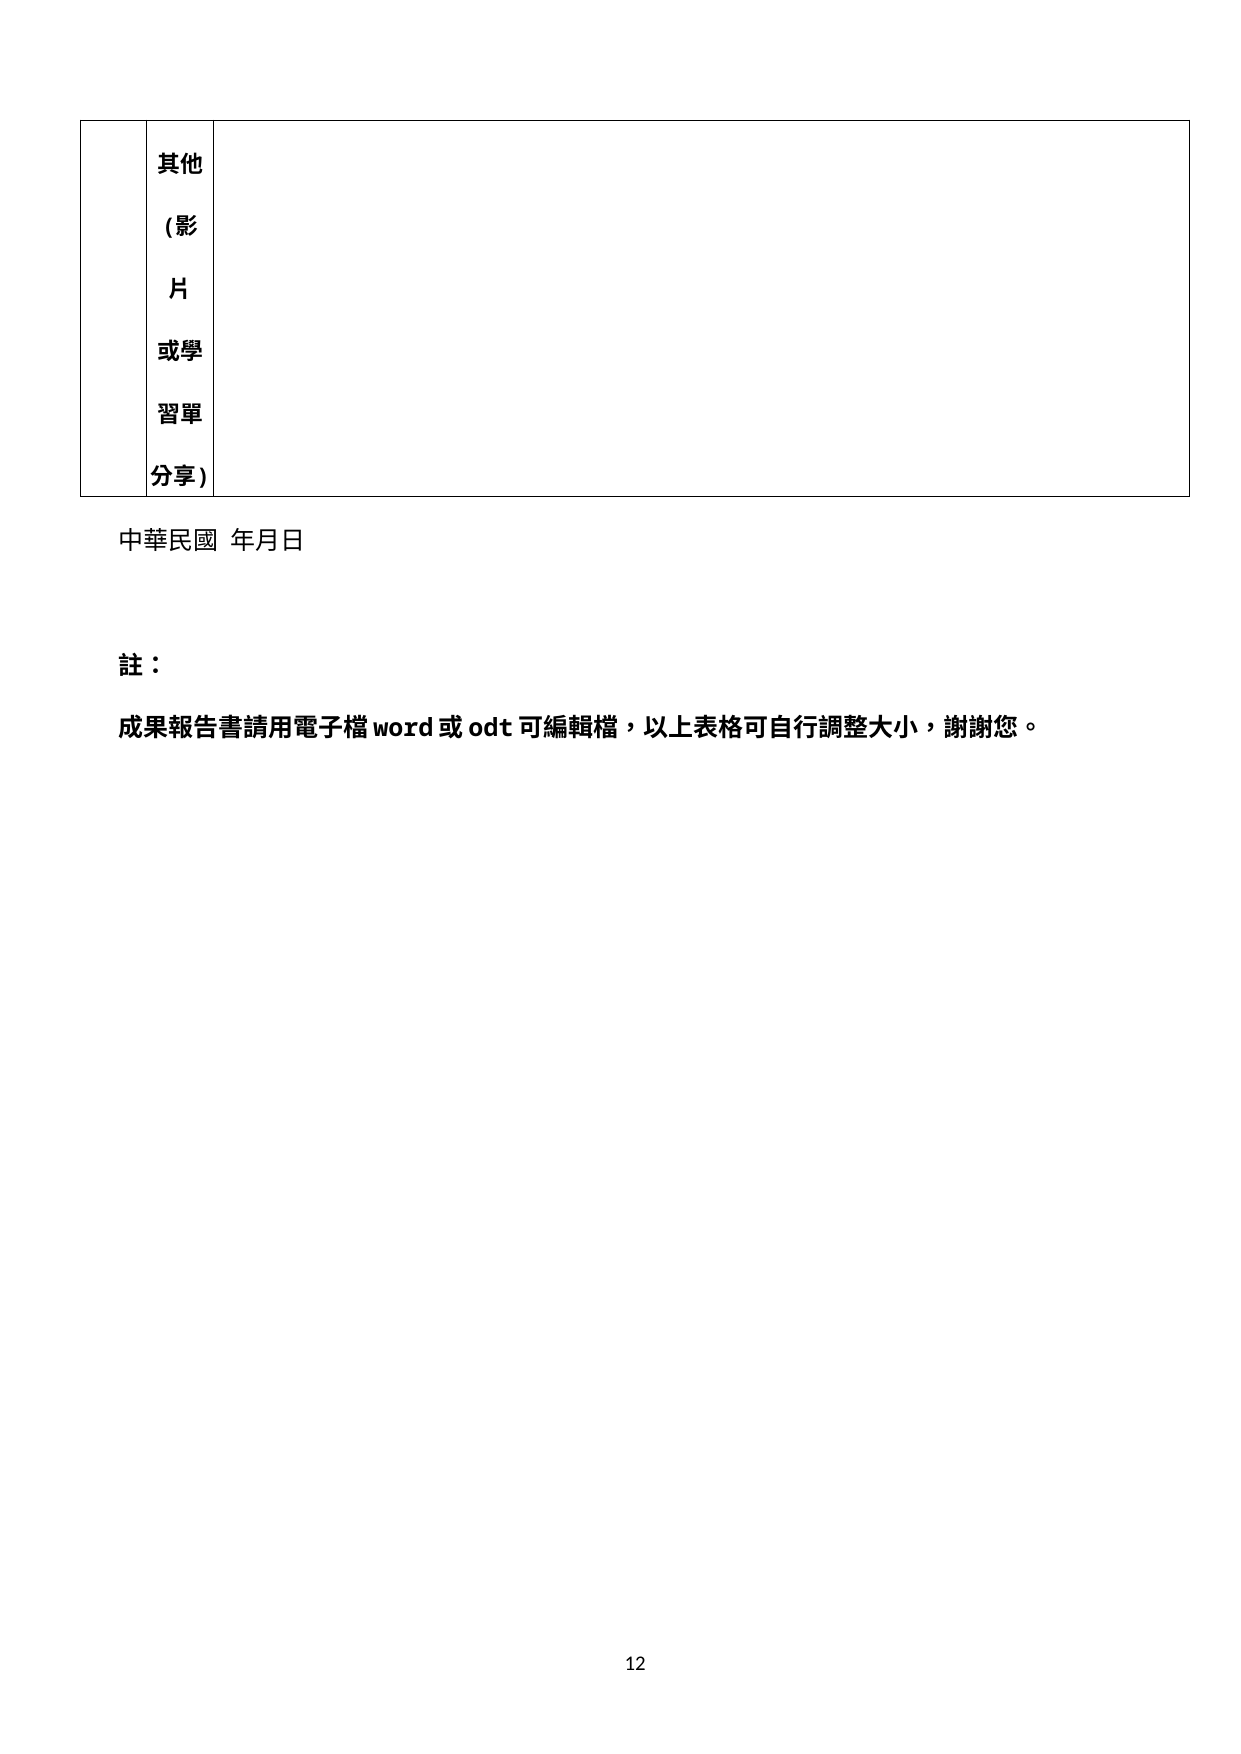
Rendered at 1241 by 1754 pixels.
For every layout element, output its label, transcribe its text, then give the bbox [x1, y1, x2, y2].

text 註： [118, 622, 1152, 684]
table_cell [214, 121, 1189, 496]
text 成果報告書請用電子檔word或odt可編輯檔，以上表格可自行調整大小，謝謝您。 [118, 684, 1152, 747]
text 中華民國 年月日 [118, 497, 1152, 559]
table_cell [81, 121, 146, 496]
table_cell 其他(影 片 或學習單分享) [147, 121, 213, 496]
